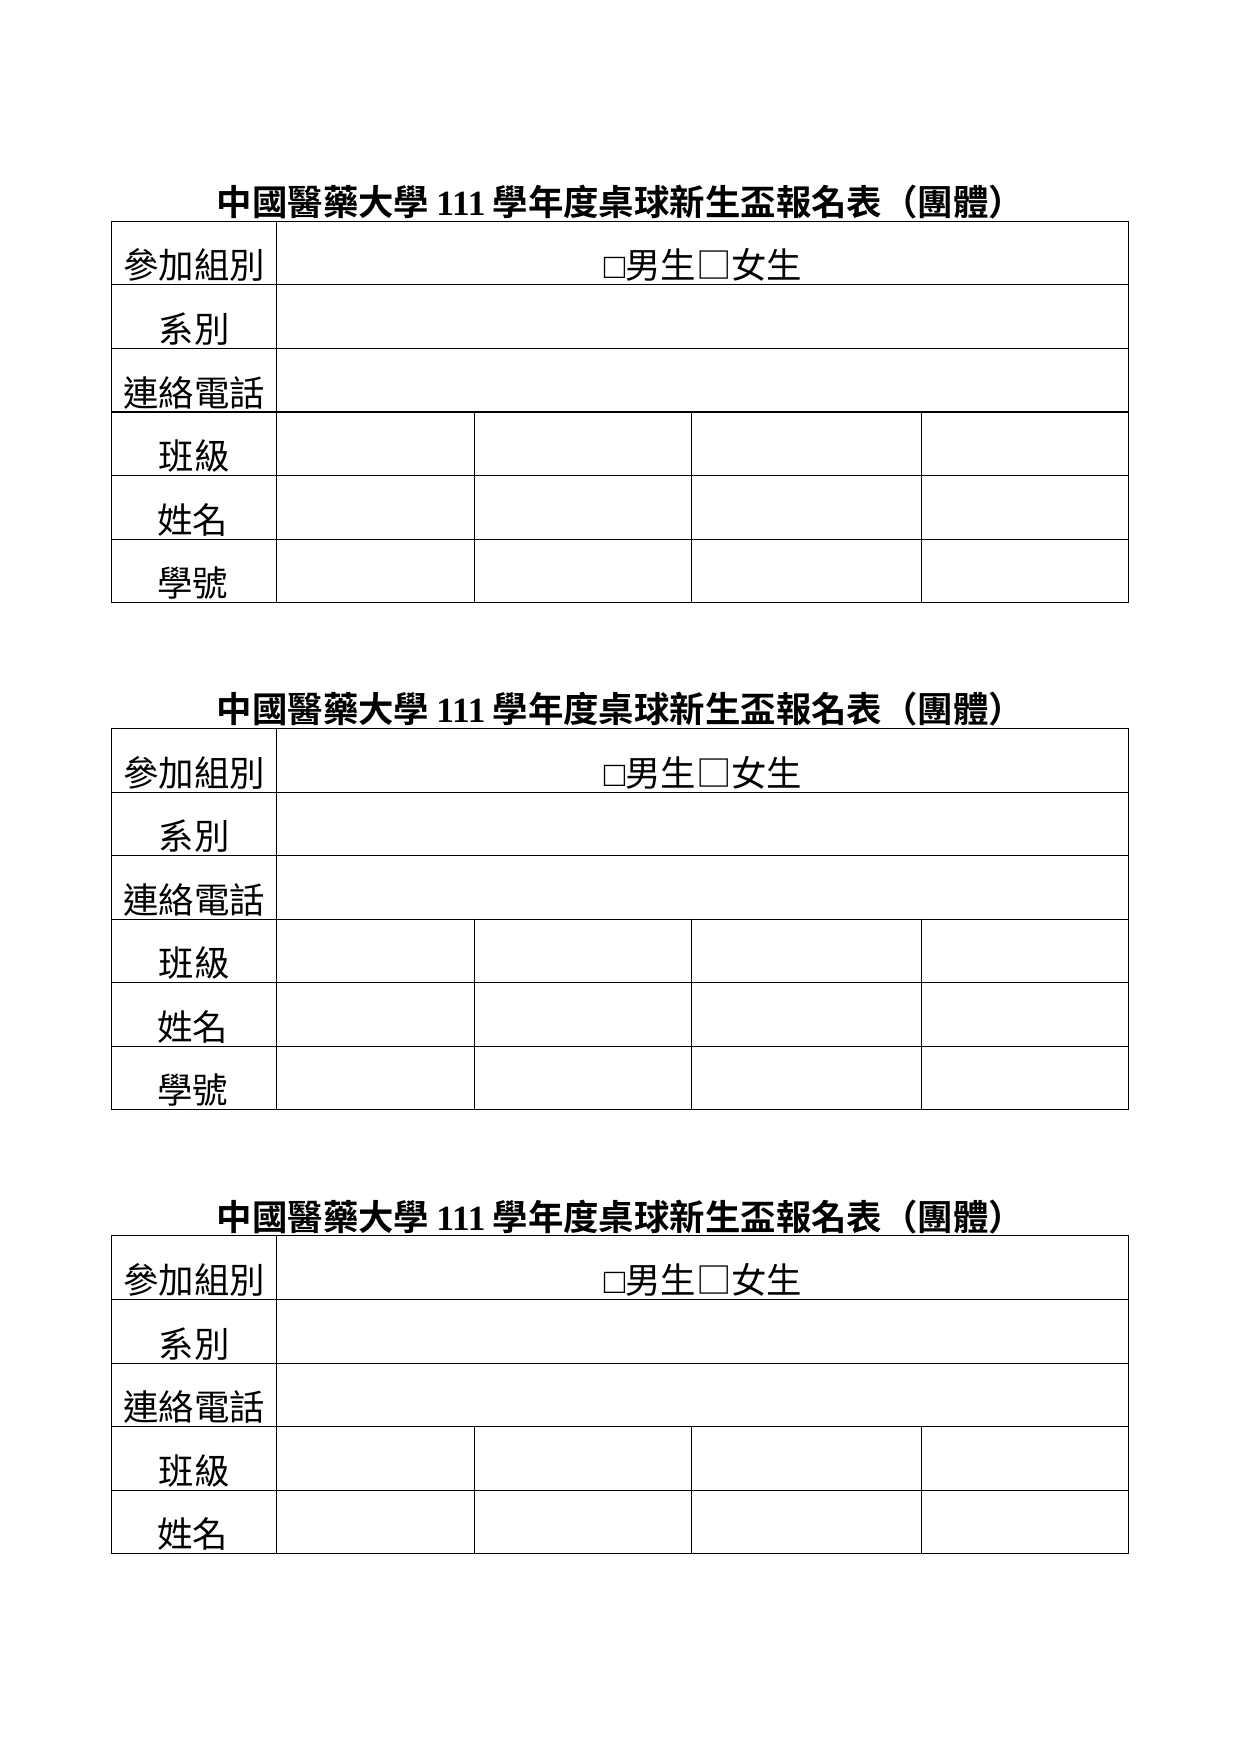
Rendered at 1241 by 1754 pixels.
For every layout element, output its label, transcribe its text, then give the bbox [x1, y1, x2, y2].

table_cell [277, 920, 474, 982]
table_cell [922, 1427, 1128, 1489]
table_cell 學號 [112, 540, 276, 602]
table_cell [277, 1491, 474, 1553]
table_cell 連絡電話 [112, 349, 276, 411]
table_cell [277, 1427, 474, 1489]
table_cell [475, 1427, 691, 1489]
table_cell [277, 793, 1128, 855]
table_cell [277, 1047, 474, 1109]
table_cell [277, 983, 474, 1046]
table_cell [692, 476, 921, 538]
table_cell [475, 476, 691, 538]
table_cell [475, 540, 691, 602]
table_cell [922, 476, 1128, 538]
table_cell [922, 1491, 1128, 1553]
table_cell [277, 285, 1128, 348]
table_cell 姓名 [112, 476, 276, 538]
table_header □男生□女生 [277, 729, 1128, 792]
table_cell 學號 [112, 1047, 276, 1109]
table_cell [475, 413, 691, 475]
table_header 參加組別 [112, 729, 276, 792]
text 中國醫藥大學111學年度桌球新生盃報名表（團體） [187, 158, 1053, 221]
table_cell [922, 1047, 1128, 1109]
table_cell [922, 920, 1128, 982]
table_cell [475, 920, 691, 982]
table_cell [277, 856, 1128, 919]
table_cell [692, 413, 921, 475]
table_cell 班級 [112, 920, 276, 982]
table_cell [692, 1047, 921, 1109]
table_cell [277, 1364, 1128, 1426]
table_cell [475, 1047, 691, 1109]
table_cell [277, 349, 1128, 411]
text 中國醫藥大學111學年度桌球新生盃報名表（團體） [187, 666, 1053, 728]
table_cell [692, 1427, 921, 1489]
table_cell 連絡電話 [112, 1364, 276, 1426]
table_cell 班級 [112, 1427, 276, 1489]
table_cell 姓名 [112, 1491, 276, 1553]
table_cell 系別 [112, 1300, 276, 1362]
table_cell [277, 413, 474, 475]
table_cell [277, 476, 474, 538]
text 中國醫藥大學111學年度桌球新生盃報名表（團體） [187, 1173, 1053, 1235]
table_cell [277, 540, 474, 602]
table_header □男生□女生 [277, 1236, 1128, 1299]
table_cell 連絡電話 [112, 856, 276, 919]
table_cell [692, 540, 921, 602]
table_header 參加組別 [112, 1236, 276, 1299]
table_cell [692, 920, 921, 982]
table_cell [922, 540, 1128, 602]
table_cell 姓名 [112, 983, 276, 1046]
table_cell 系別 [112, 285, 276, 348]
table_cell [922, 413, 1128, 475]
table_cell [475, 1491, 691, 1553]
table_header 參加組別 [112, 222, 276, 284]
table_cell [692, 1491, 921, 1553]
table_cell [692, 983, 921, 1046]
table_cell 系別 [112, 793, 276, 855]
table_cell 班級 [112, 413, 276, 475]
table_header □男生□女生 [277, 222, 1128, 284]
table_cell [277, 1300, 1128, 1362]
table_cell [922, 983, 1128, 1046]
table_cell [475, 983, 691, 1046]
